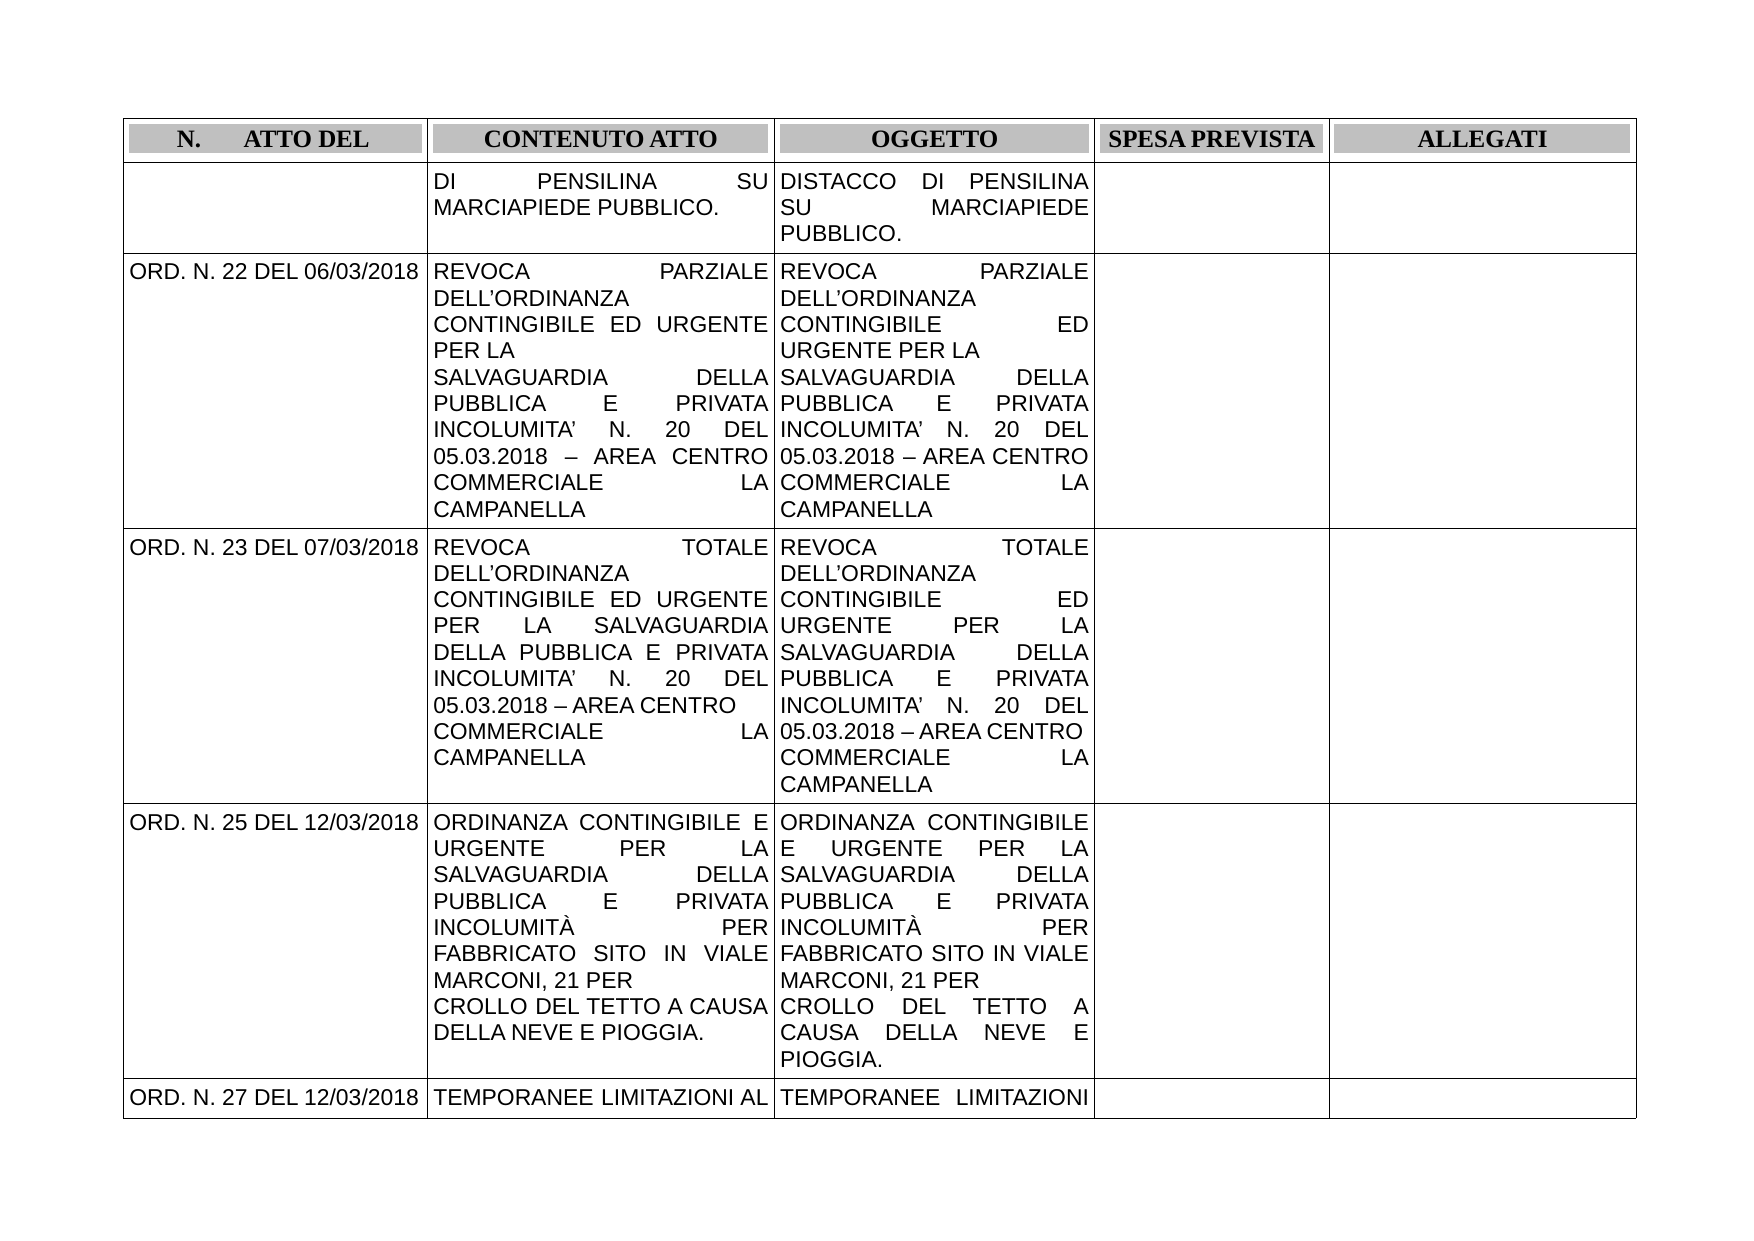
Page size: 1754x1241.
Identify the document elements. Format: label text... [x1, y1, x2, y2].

table_header CONTENUTO ATTO [428, 119, 774, 162]
table_cell [1095, 804, 1329, 1078]
table_cell [1095, 254, 1329, 528]
table_cell ORD. N. 23 DEL 07/03/2018 [124, 529, 427, 803]
table_cell [1330, 163, 1636, 252]
table_cell ORD. N. 27 DEL 12/03/2018 [124, 1079, 427, 1118]
table_header ALLEGATI [1330, 119, 1636, 162]
table_cell Temporanee limitazioni al [428, 1079, 774, 1118]
table_header OGGETTO [775, 119, 1094, 162]
table_cell [1330, 804, 1636, 1078]
table_cell [1330, 529, 1636, 803]
table_header N. ATTO DEL [124, 119, 427, 162]
table_cell Ordinanza contingibile e urgente per la salvaguardia della pubblica e privata incolumità per fabbricato sito in Viale Marconi, 21 per crollo del tetto a causa della neve e pioggia. [428, 804, 774, 1078]
table_cell [1095, 163, 1329, 252]
table_cell Revoca parziale dell’Ordinanza contingibile ed urgente per la salvaguardia della pubblica e privata incolumita’ n. 20 del 05.03.2018 – Area Centro Commerciale La Campanella [775, 254, 1094, 528]
table_cell [124, 163, 427, 252]
table_cell [1330, 1079, 1636, 1118]
table_cell ORD. N. 22 DEL 06/03/2018 [124, 254, 427, 528]
table_cell [1095, 1079, 1329, 1118]
table_cell Revoca totale dell’Ordinanza contingibile ed urgente per la salvaguardia della pubblica e privata incolumita’ n. 20 del 05.03.2018 – Area Centro Commerciale La Campanella [775, 529, 1094, 803]
table_cell distacco di pensilina su marciapiede pubblico. [775, 163, 1094, 252]
table_cell [1095, 529, 1329, 803]
table_cell Revoca totale dell’Ordinanza contingibile ed urgente per la salvaguardia della pubblica e privata incolumita’ n. 20 del 05.03.2018 – Area Centro Commerciale La Campanella [428, 529, 774, 803]
table_cell Temporanee limitazioni [775, 1079, 1094, 1118]
table_cell Revoca parziale dell’Ordinanza contingibile ed urgente per la salvaguardia della pubblica e privata incolumita’ n. 20 del 05.03.2018 – Area Centro Commerciale La Campanella [428, 254, 774, 528]
table_cell ORD. N. 25 DEL 12/03/2018 [124, 804, 427, 1078]
table_cell [1330, 254, 1636, 528]
table_header SPESA PREVISTA [1095, 119, 1329, 162]
table_cell di pensilina su marciapiede pubblico. [428, 163, 774, 252]
table_cell Ordinanza contingibile e urgente per la salvaguardia della pubblica e privata incolumità per fabbricato sito in Viale Marconi, 21 per crollo del tetto a causa della neve e pioggia. [775, 804, 1094, 1078]
